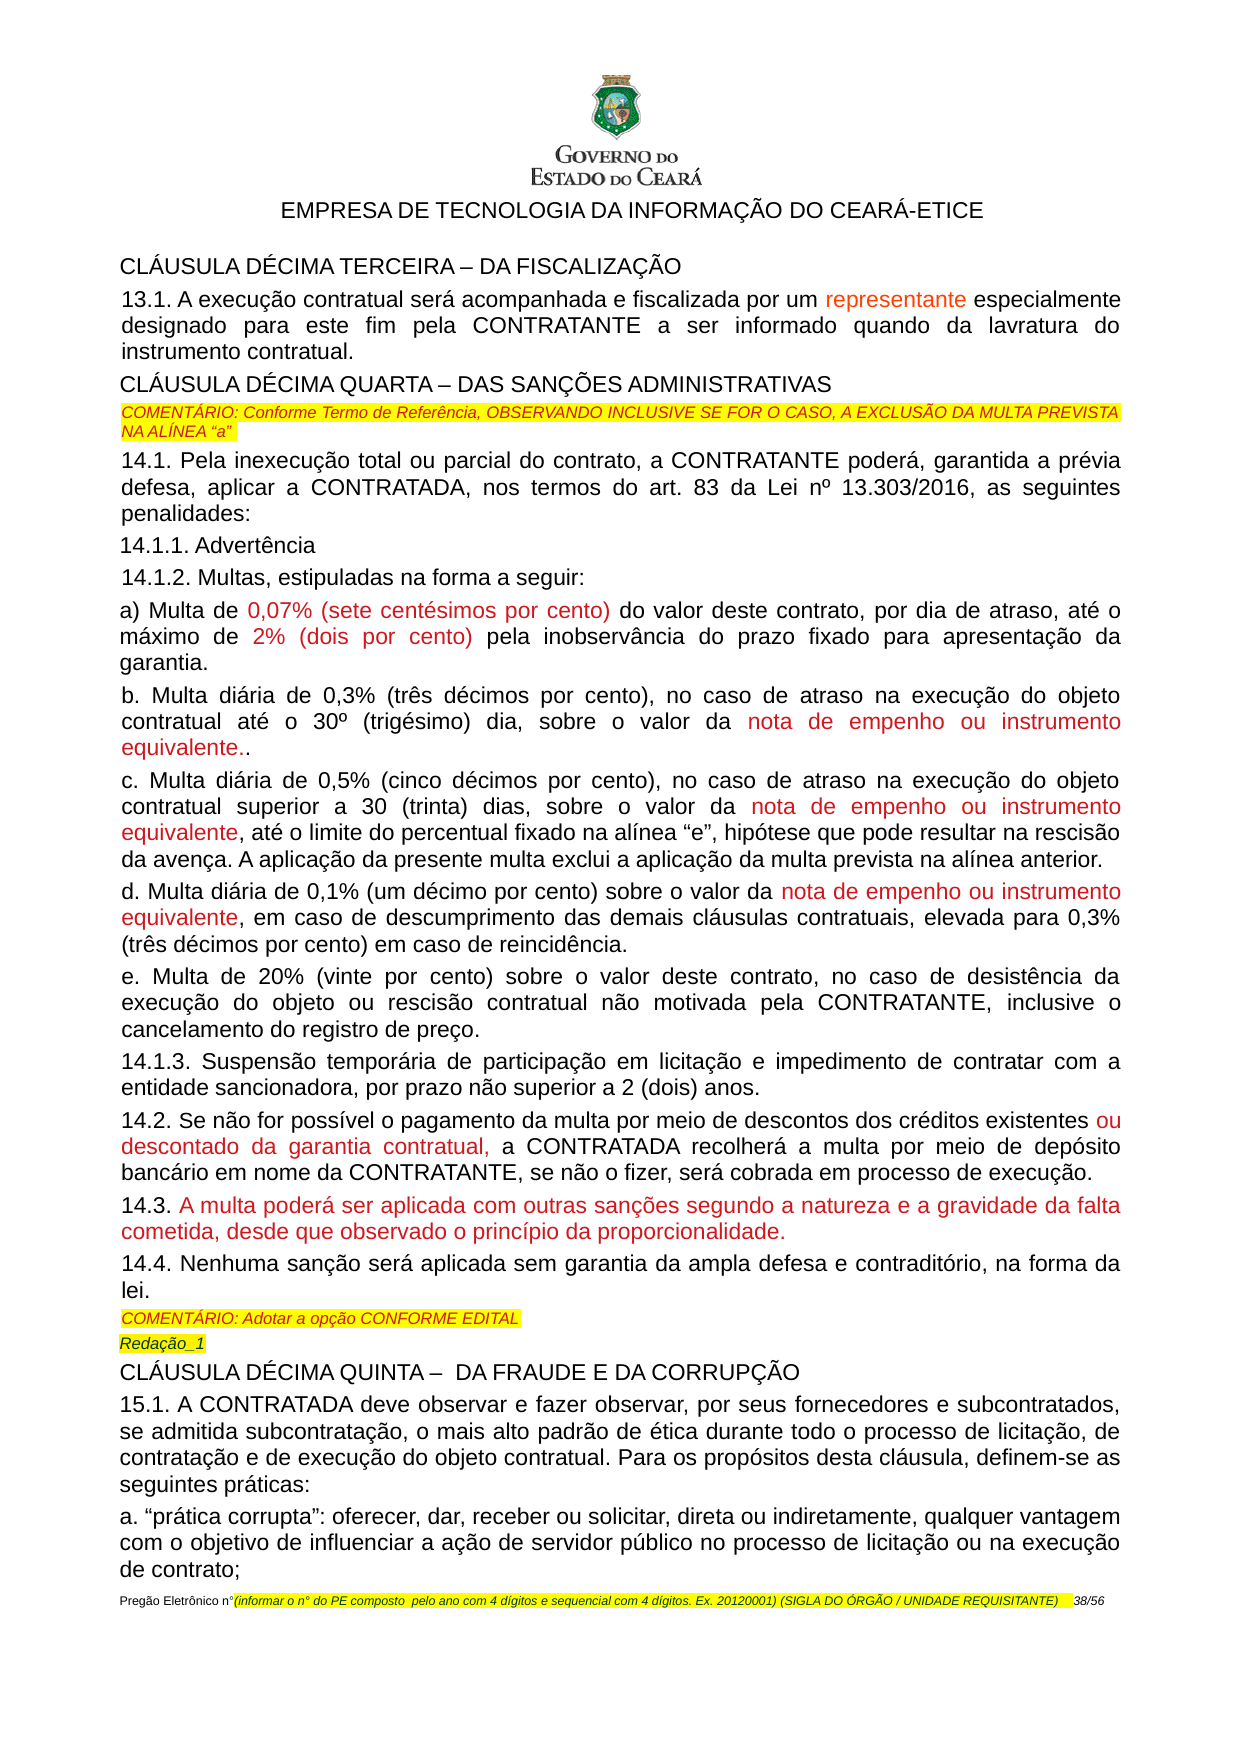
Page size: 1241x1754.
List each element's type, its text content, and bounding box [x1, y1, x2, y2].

list a) Multa de 0,07% (sete centésimos por cento) do valor deste contrato, por dia de atraso, até o máximo de 2% (dois por cento) pela inobservância do prazo fixado para apresentação da garantia. [119, 597, 1121, 676]
text 13.1. A execução contratual será acompanhada e fiscalizada por um representante especialmente designado para este fim pela CONTRATANTE a ser informado quando da lavratura do instrumento contratual. [121, 286, 1121, 364]
text Redação_1 [119, 1334, 1123, 1353]
text a. “prática corrupta”: oferecer, dar, receber ou solicitar, direta ou indiretamente, qualquer vantagem com o objetivo de influenciar a ação de servidor público no processo de licitação ou na execução de contrato; [119, 1503, 1121, 1582]
text 14.1.1. Advertência [119, 532, 1121, 558]
text CLÁUSULA DÉCIMA TERCEIRA – DA FISCALIZAÇÃO [119, 253, 1121, 279]
text CLÁUSULA DÉCIMA QUARTA – DAS SANÇÕES ADMINISTRATIVAS [119, 371, 1121, 397]
text d. Multa diária de 0,1% (um décimo por cento) sobre o valor da nota de empenho ou instrumento equivalente, em caso de descumprimento das demais cláusulas contratuais, elevada para 0,3% (três décimos por cento) em caso de reincidência. [121, 878, 1121, 957]
text 14.1.3. Suspensão temporária de participação em licitação e impedimento de contratar com a entidade sancionadora, por prazo não superior a 2 (dois) anos. [121, 1048, 1121, 1101]
text 15.1. A CONTRATADA deve observar e fazer observar, por seus fornecedores e subcontratados, se admitida subcontratação, o mais alto padrão de ética durante todo o processo de licitação, de contratação e de execução do objeto contratual. Para os propósitos desta cláusula, definem-se as seguintes práticas: [119, 1391, 1121, 1497]
text COMENTÁRIO: Adotar a opção CONFORME EDITAL [121, 1309, 1121, 1328]
text CLÁUSULA DÉCIMA QUINTA – DA FRAUDE E DA CORRUPÇÃO [119, 1359, 1121, 1386]
text b. Multa diária de 0,3% (três décimos por cento), no caso de atraso na execução do objeto contratual até o 30º (trigésimo) dia, sobre o valor da nota de empenho ou instrumento equivalente.. [121, 682, 1121, 761]
text 14.3. A multa poderá ser aplicada com outras sanções segundo a natureza e a gravidade da falta cometida, desde que observado o princípio da proporcionalidade. [121, 1192, 1121, 1244]
text e. Multa de 20% (vinte por cento) sobre o valor deste contrato, no caso de desistência da execução do objeto ou rescisão contratual não motivada pela CONTRATANTE, inclusive o cancelamento do registro de preço. [121, 963, 1121, 1042]
text 14.4. Nenhuma sanção será aplicada sem garantia da ampla defesa e contraditório, na forma da lei. [121, 1250, 1121, 1303]
text COMENTÁRIO: Conforme Termo de Referência, OBSERVANDO INCLUSIVE SE FOR O CASO, A EXCLUSÃO DA MULTA PREVISTA NA ALÍNEA “a” [121, 403, 1121, 441]
text 14.2. Se não for possível o pagamento da multa por meio de descontos dos créditos existentes ou descontado da garantia contratual, a CONTRATADA recolherá a multa por meio de depósito bancário em nome da CONTRATANTE, se não o fizer, será cobrada em processo de execução. [121, 1107, 1121, 1186]
text 14.1.2. Multas, estipuladas na forma a seguir: [121, 564, 1121, 591]
text c. Multa diária de 0,5% (cinco décimos por cento), no caso de atraso na execução do objeto contratual superior a 30 (trinta) dias, sobre o valor da nota de empenho ou instrumento equivalente, até o limite do percentual fixado na alínea “e”, hipótese que pode resultar na rescisão da avença. A aplicação da presente multa exclui a aplicação da multa prevista na alínea anterior. [121, 767, 1121, 872]
text 14.1. Pela inexecução total ou parcial do contrato, a CONTRATANTE poderá, garantida a prévia defesa, aplicar a CONTRATADA, nos termos do art. 83 da Lei nº 13.303/2016, as seguintes penalidades: [121, 447, 1121, 526]
